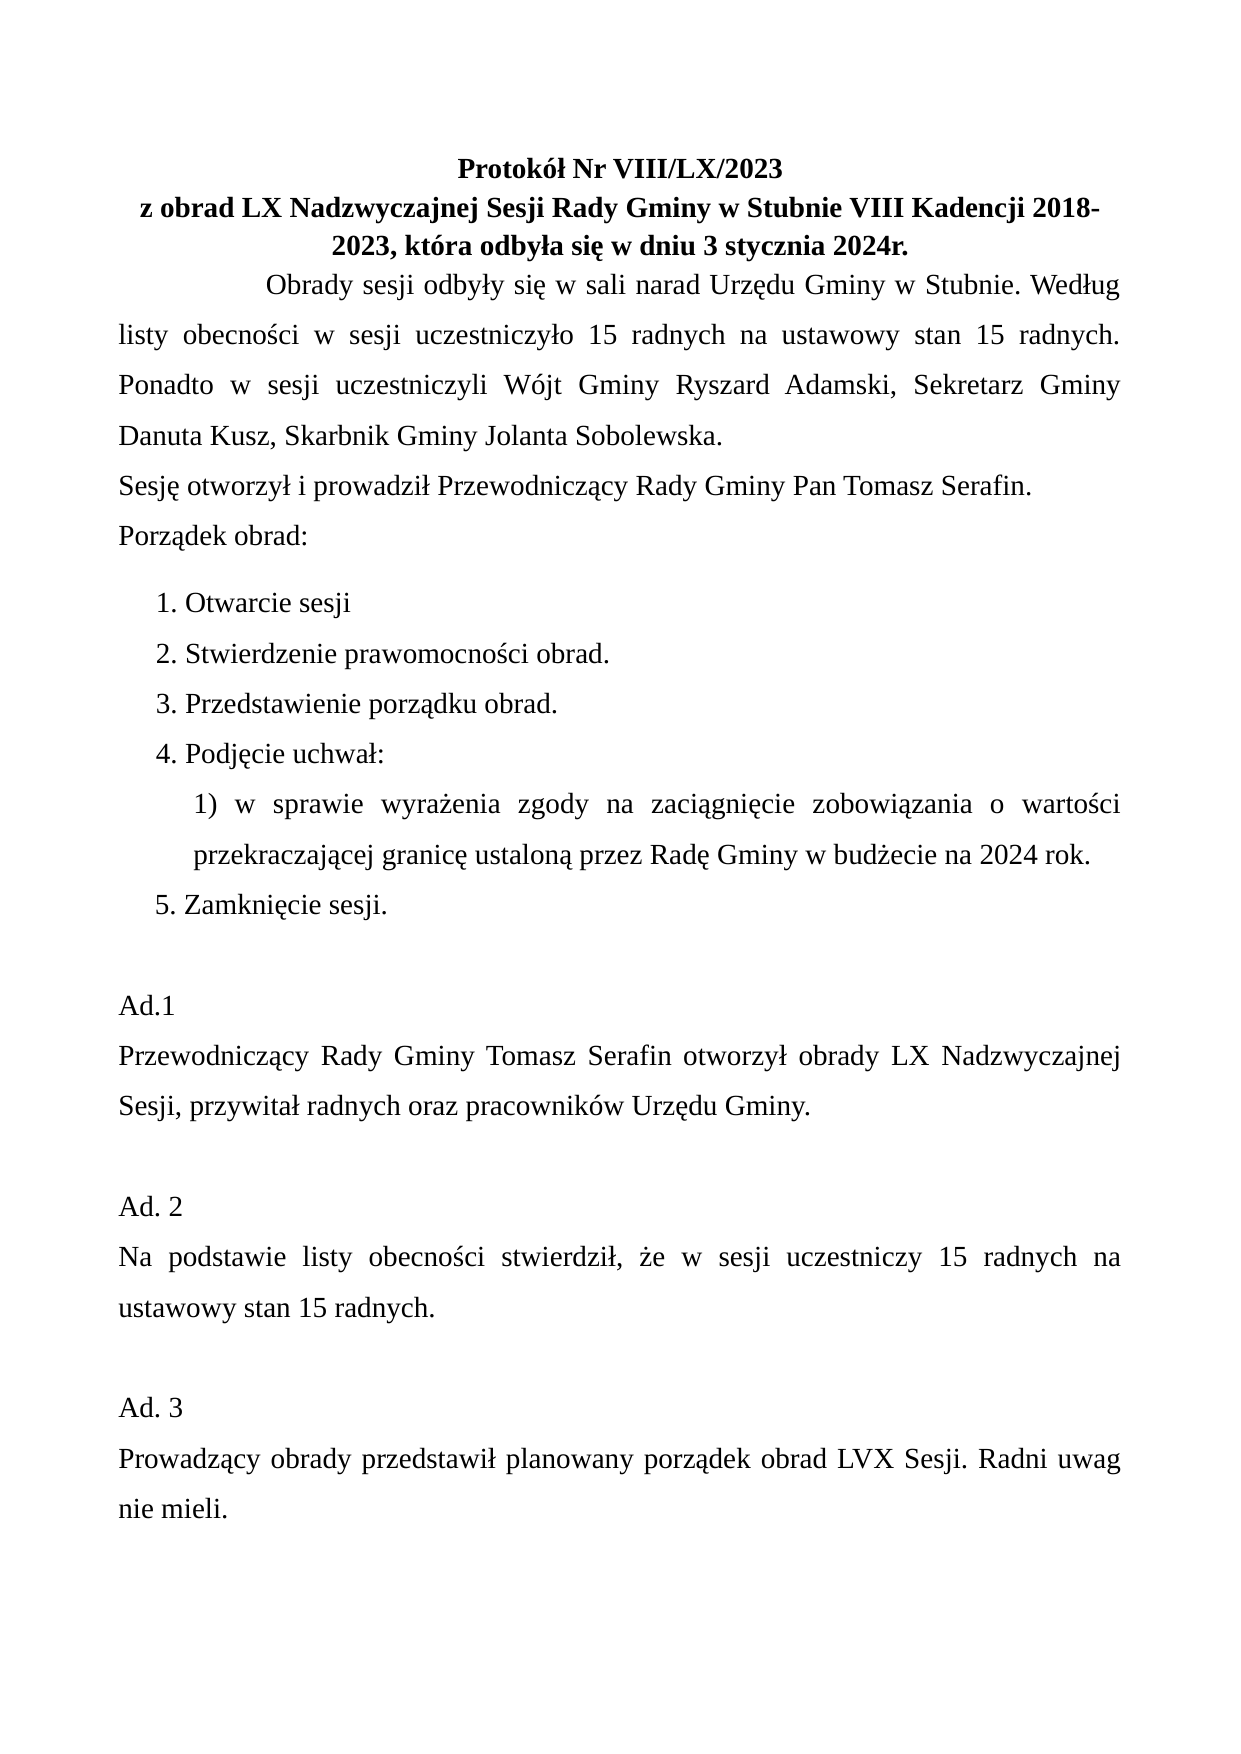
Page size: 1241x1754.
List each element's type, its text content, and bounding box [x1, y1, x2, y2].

text 4. Podjęcie uchwał: [156, 736, 1122, 770]
list 1) w sprawie wyrażenia zgody na zaciągnięcie zobowiązania o wartości przekraczającej granicę ustaloną przez Radę Gminy w budżecie na 2024 rok. [193, 787, 1122, 871]
text Ad. 2 [118, 1189, 1122, 1223]
text Ad.1 [118, 988, 1122, 1021]
text Sesję otworzył i prowadził Przewodniczący Rady Gminy Pan Tomasz Serafin. [118, 468, 1122, 502]
text Protokół Nr VIII/LX/2023 [118, 151, 1122, 185]
text Na podstawie listy obecności stwierdził, że w sesji uczestniczy 15 radnych na ustawowy stan 15 radnych. [118, 1239, 1122, 1323]
text 3. Przedstawienie porządku obrad. [156, 686, 1122, 719]
text 1. Otwarcie sesji [156, 585, 1122, 619]
text Przewodniczący Rady Gminy Tomasz Serafin otworzył obrady LX Nadzwyczajnej Sesji, przywitał radnych oraz pracowników Urzędu Gminy. [118, 1038, 1122, 1122]
text Ad. 3 [118, 1390, 1122, 1424]
text Prowadzący obrady przedstawił planowany porządek obrad LVX Sesji. Radni uwag nie mieli. [118, 1441, 1122, 1524]
text z obrad LX Nadzwyczajnej Sesji Rady Gminy w Stubnie VIII Kadencji 2018-2023, która odbyła się w dniu 3 stycznia 2024r. [118, 190, 1122, 262]
text Obrady sesji odbyły się w sali narad Urzędu Gminy w Stubnie. Według listy obecności w sesji uczestniczyło 15 radnych na ustawowy stan 15 radnych. Ponadto w sesji uczestniczyli Wójt Gminy Ryszard Adamski, Sekretarz Gminy Danuta Kusz, Skarbnik Gminy Jolanta Sobolewska. [118, 267, 1122, 451]
text 2. Stwierdzenie prawomocności obrad. [156, 636, 1122, 669]
text Porządek obrad: [118, 518, 1122, 552]
text 5. Zamknięcie sesji. [118, 887, 1122, 921]
